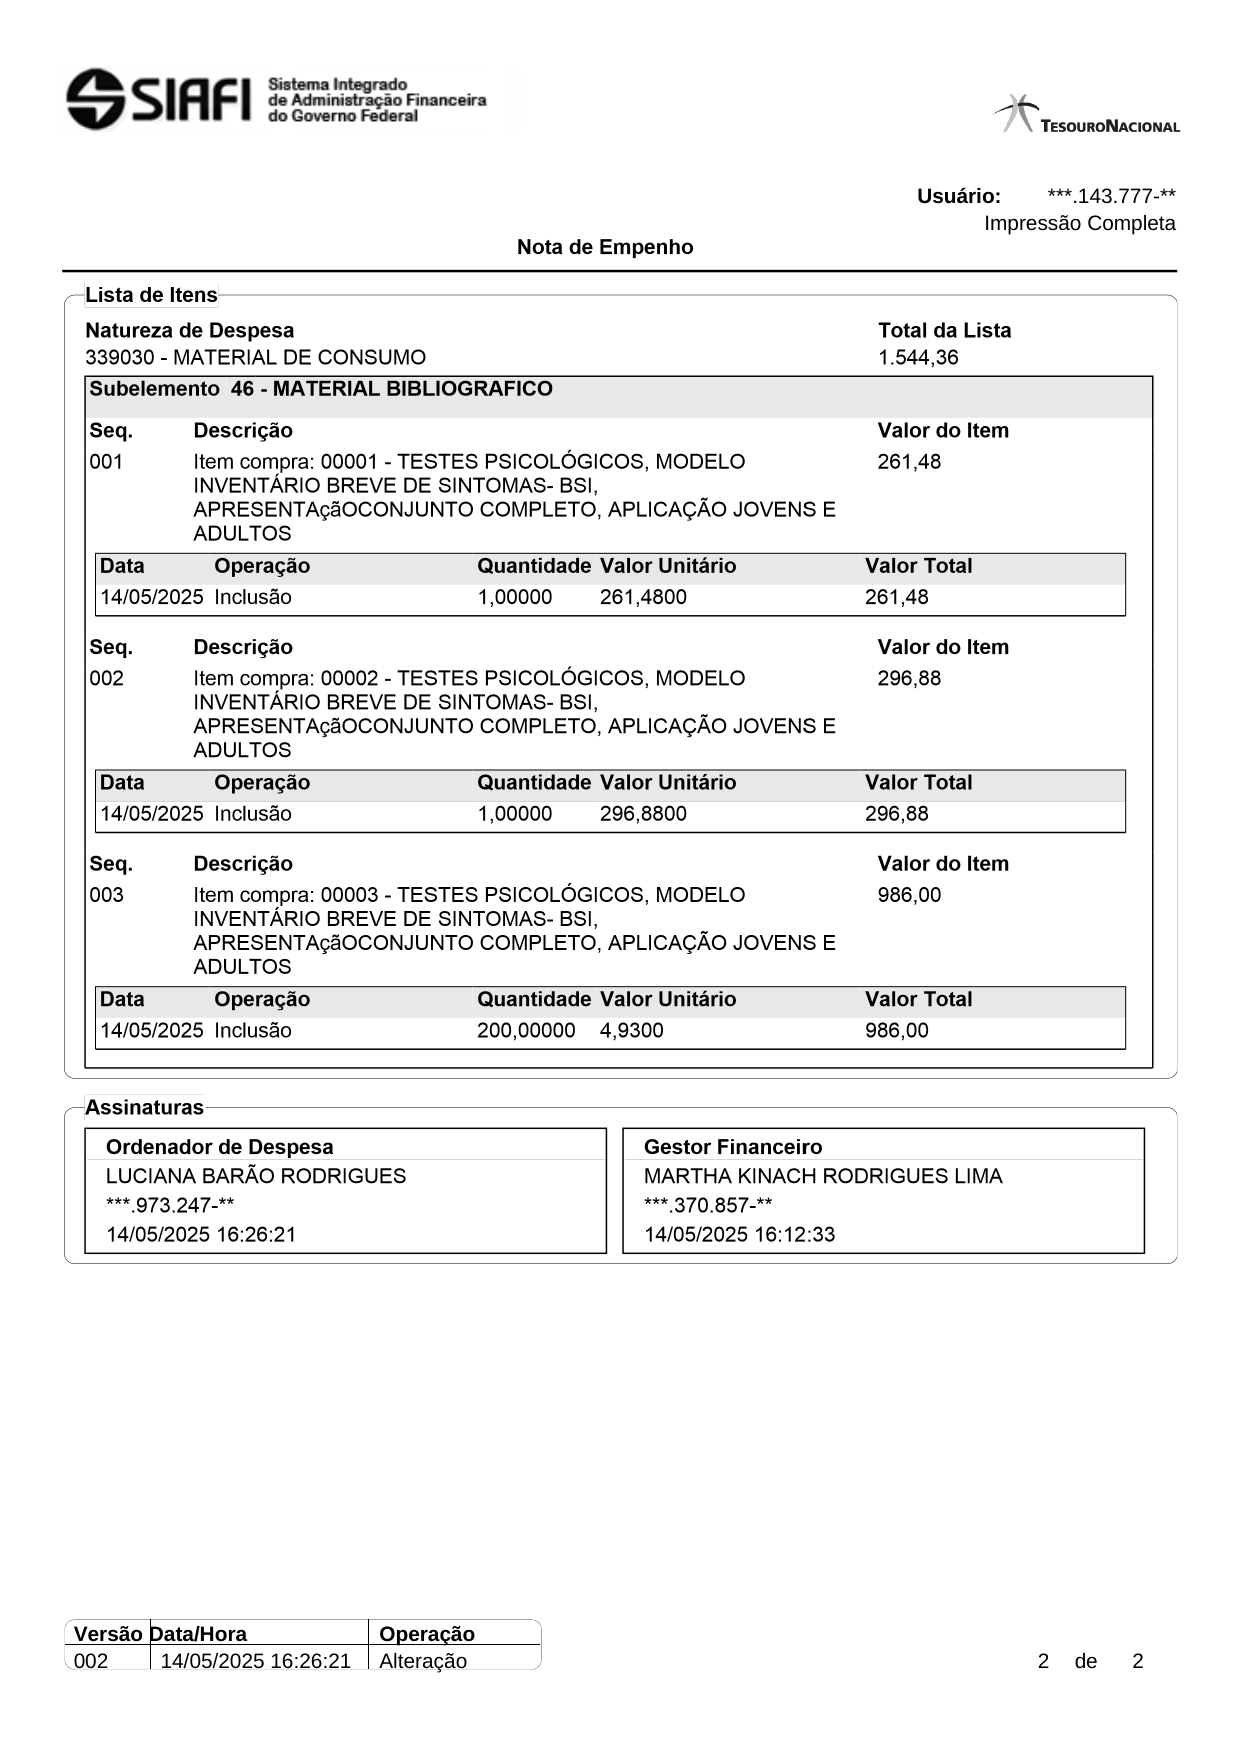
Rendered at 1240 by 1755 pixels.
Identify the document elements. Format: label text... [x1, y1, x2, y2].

text Versão [73, 1622, 150, 1644]
text Data/Hora [151, 1622, 368, 1644]
text Impressão Completa [75, 211, 1176, 235]
text Operação [369, 1622, 541, 1646]
text 002 14/05/2025 16:26:21 Alteração 2 de 2 [73, 1649, 1175, 1673]
text [540, 1622, 1175, 1646]
text Usuário: ***.143.777-** [75, 183, 1176, 207]
